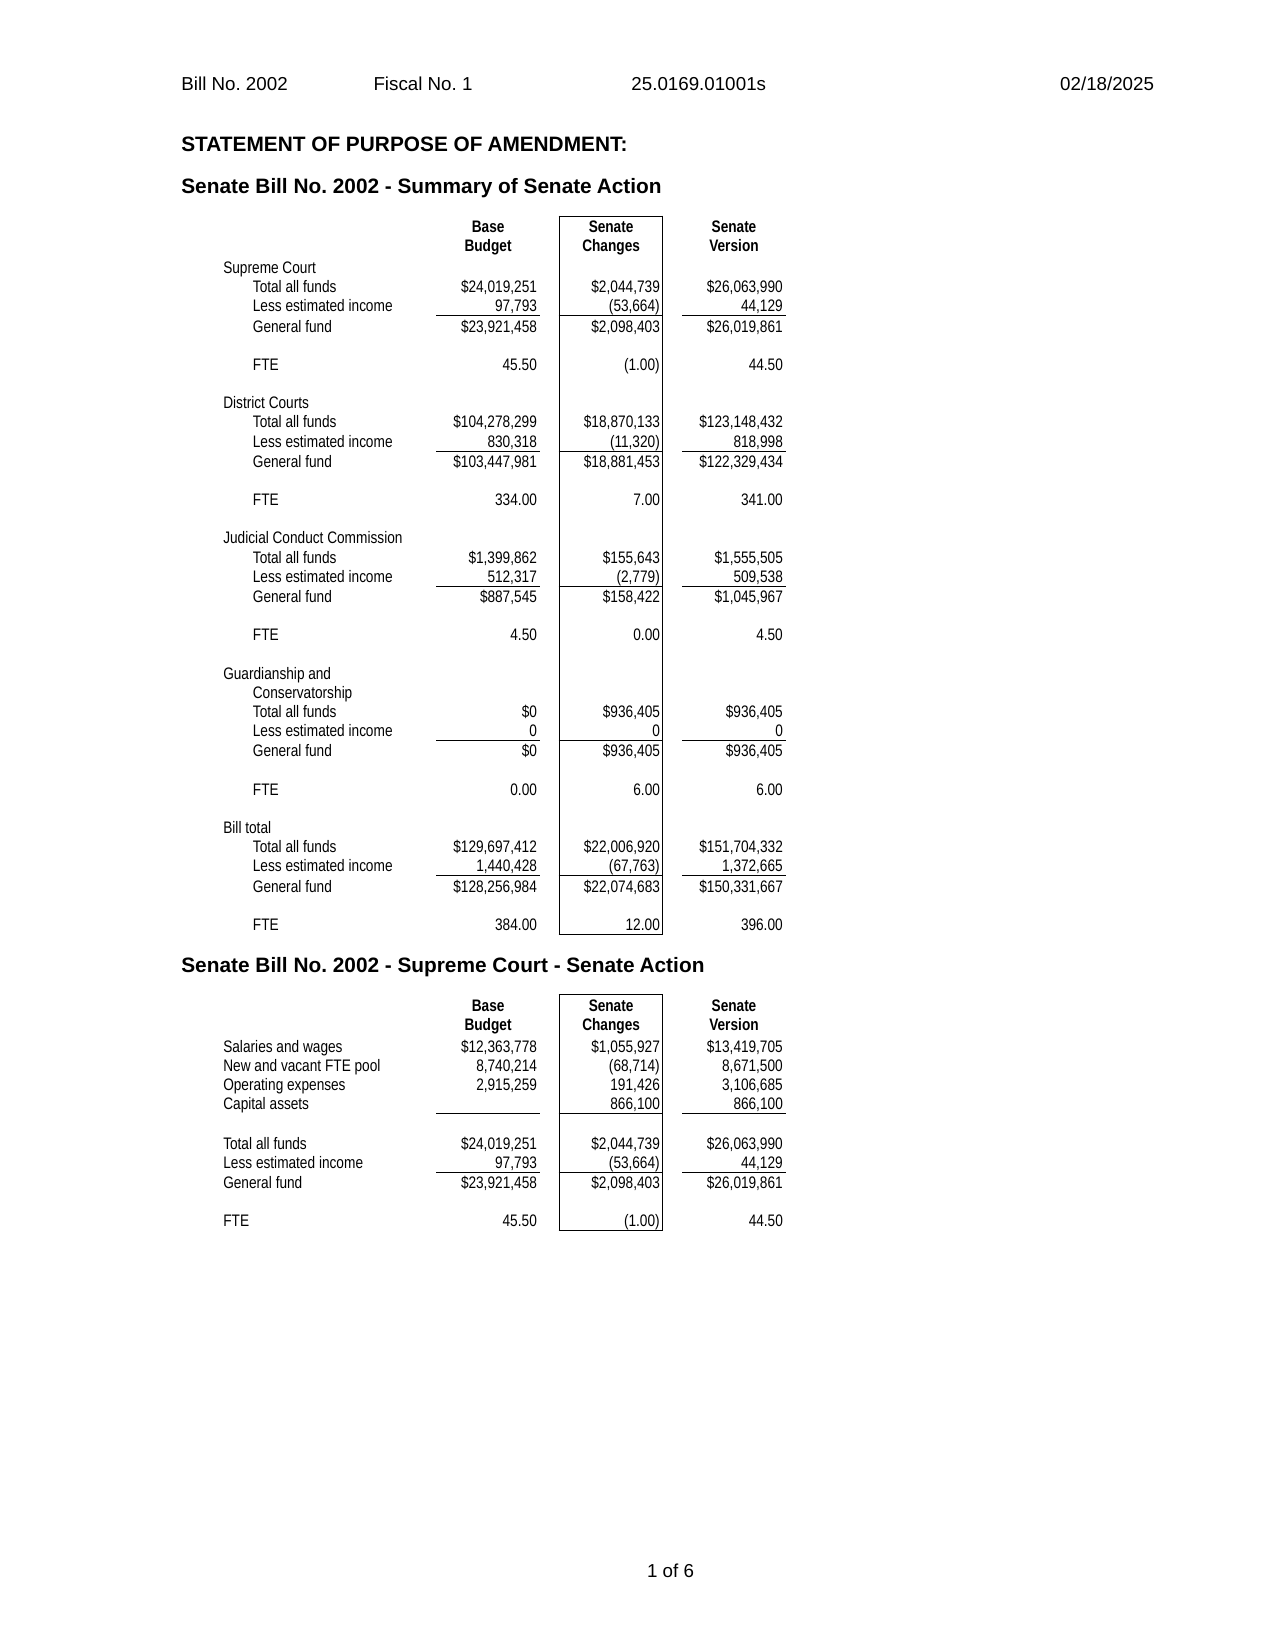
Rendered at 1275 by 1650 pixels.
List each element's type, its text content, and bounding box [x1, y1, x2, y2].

table_cell [540, 412, 559, 431]
table_cell 830,318 [436, 431, 539, 451]
table_cell 44,129 [682, 296, 786, 315]
table_cell $13,419,705 [682, 1037, 786, 1056]
table_cell 1,372,665 [682, 856, 786, 875]
table_cell [220, 1192, 417, 1211]
table_cell 866,100 [560, 1094, 662, 1113]
table_cell [682, 644, 786, 663]
table_cell Total all funds [220, 1134, 417, 1153]
table_cell $151,704,332 [682, 837, 786, 856]
table_cell $936,405 [682, 702, 786, 721]
table_cell Total all funds [220, 548, 417, 567]
table_cell [682, 1114, 786, 1133]
table_cell [417, 315, 436, 336]
table_cell [560, 509, 662, 528]
table_cell General fund [220, 451, 417, 471]
table_cell 44.50 [682, 1211, 786, 1230]
table_cell 97,793 [436, 296, 539, 315]
table_cell $26,019,861 [682, 1173, 786, 1192]
table_cell [540, 644, 559, 663]
table_cell FTE [220, 490, 417, 509]
table_cell [540, 374, 559, 393]
table_cell [663, 606, 682, 625]
table_cell [417, 1056, 436, 1075]
table_cell [436, 606, 539, 625]
table_cell $936,405 [560, 741, 662, 760]
table_cell (53,664) [560, 1153, 662, 1172]
table_cell [663, 702, 682, 721]
table_cell $1,045,967 [682, 587, 786, 606]
table_cell [560, 664, 662, 702]
table_cell [540, 875, 559, 896]
table_cell [417, 780, 436, 799]
table_cell (67,763) [560, 856, 662, 875]
table_cell $2,098,403 [560, 316, 662, 336]
table_cell [663, 471, 682, 490]
table_cell (2,779) [560, 567, 662, 586]
table_cell [417, 1113, 436, 1133]
table_cell [663, 315, 682, 336]
table_cell [663, 393, 682, 412]
table_cell [663, 412, 682, 431]
table_cell [682, 664, 786, 702]
table_cell [682, 760, 786, 779]
table_cell Capital assets [220, 1094, 417, 1113]
table_cell [663, 837, 682, 856]
table_cell [417, 431, 436, 451]
table_header [663, 216, 682, 258]
table_cell FTE [220, 625, 417, 644]
table_cell [663, 799, 682, 818]
table_cell [663, 296, 682, 315]
table_cell [220, 896, 417, 915]
table_header Senate Changes [560, 995, 662, 1037]
table_cell [663, 1056, 682, 1075]
table_cell [663, 664, 682, 702]
table_cell Guardianship and Conservatorship [220, 664, 417, 702]
table_cell 341.00 [682, 490, 786, 509]
table_cell [663, 336, 682, 355]
table_cell Less estimated income [220, 296, 417, 315]
table_cell [436, 1192, 539, 1211]
table_cell [417, 1172, 436, 1192]
table_cell [540, 1037, 559, 1056]
table_cell FTE [220, 355, 417, 374]
table_cell FTE [220, 915, 417, 934]
table_cell [663, 915, 682, 934]
table_cell [663, 277, 682, 296]
table_cell [682, 896, 786, 915]
table_cell 2,915,259 [436, 1075, 539, 1094]
table_cell [220, 471, 417, 490]
table_cell Bill total [220, 818, 417, 837]
table_cell [682, 374, 786, 393]
table_cell [682, 336, 786, 355]
table_header Senate Changes [560, 217, 662, 258]
table_cell $936,405 [682, 741, 786, 760]
table_cell [436, 528, 539, 547]
table_cell [663, 451, 682, 471]
table_header [663, 994, 682, 1037]
table_cell 509,538 [682, 567, 786, 586]
table_header Base Budget [436, 994, 539, 1037]
table_cell [540, 606, 559, 625]
table_cell (11,320) [560, 431, 662, 451]
table_cell [417, 625, 436, 644]
table_cell $12,363,778 [436, 1037, 539, 1056]
table_cell [663, 1094, 682, 1113]
table_cell [663, 1172, 682, 1192]
table_cell [417, 644, 436, 663]
table_cell [417, 856, 436, 875]
table_cell [417, 296, 436, 315]
table_cell $128,256,984 [436, 876, 539, 896]
table_cell [417, 490, 436, 509]
table_header Senate Version [682, 216, 786, 258]
table_cell [663, 431, 682, 451]
table_cell Less estimated income [220, 1153, 417, 1172]
table_cell [540, 740, 559, 760]
table_cell FTE [220, 1211, 417, 1230]
table_cell [220, 799, 417, 818]
table_cell [560, 528, 662, 547]
text Senate Bill No. 2002 - Summary of Senate Action [181, 174, 1154, 198]
table_cell [540, 1192, 559, 1211]
table_cell [663, 1113, 682, 1133]
table_cell [417, 1211, 436, 1230]
table_cell Total all funds [220, 702, 417, 721]
table_cell [220, 374, 417, 393]
table_cell [436, 896, 539, 915]
table_cell [417, 393, 436, 412]
table_cell $24,019,251 [436, 277, 539, 296]
table_cell [540, 586, 559, 606]
table_cell $158,422 [560, 587, 662, 606]
table_cell [663, 548, 682, 567]
table_cell $887,545 [436, 587, 539, 606]
table_cell [540, 1211, 559, 1230]
table_cell [540, 896, 559, 915]
table_cell Less estimated income [220, 856, 417, 875]
table_cell 0 [682, 721, 786, 740]
table_cell 8,671,500 [682, 1056, 786, 1075]
table_cell [540, 818, 559, 837]
table_cell [540, 258, 559, 277]
table_cell Salaries and wages [220, 1037, 417, 1056]
table_cell [540, 1172, 559, 1192]
table_cell [540, 567, 559, 586]
table_cell [663, 374, 682, 393]
table_cell General fund [220, 586, 417, 606]
table_cell (68,714) [560, 1056, 662, 1075]
table_cell District Courts [220, 393, 417, 412]
table_cell [682, 799, 786, 818]
table_cell [540, 548, 559, 567]
table_cell 191,426 [560, 1075, 662, 1094]
table_cell [663, 818, 682, 837]
table_cell [417, 1153, 436, 1172]
table_cell [540, 336, 559, 355]
table_cell 396.00 [682, 915, 786, 934]
table_cell [682, 393, 786, 412]
table_cell (1.00) [560, 355, 662, 374]
table_header [220, 216, 417, 258]
table_cell [417, 1037, 436, 1056]
table_cell 4.50 [436, 625, 539, 644]
table_cell [540, 315, 559, 336]
table_cell [417, 412, 436, 431]
table_cell 4.50 [682, 625, 786, 644]
table_cell [540, 1094, 559, 1113]
table_cell $1,055,927 [560, 1037, 662, 1056]
table_cell Less estimated income [220, 721, 417, 740]
table_cell [540, 451, 559, 471]
table_cell Judicial Conduct Commission [220, 528, 417, 547]
table_cell [417, 277, 436, 296]
table_cell 44,129 [682, 1153, 786, 1172]
table_cell [540, 431, 559, 451]
table_cell [663, 586, 682, 606]
table_cell [560, 1114, 662, 1133]
table_cell [417, 1134, 436, 1153]
table_cell [663, 490, 682, 509]
table_cell [540, 780, 559, 799]
table_cell [560, 644, 662, 663]
table_cell Supreme Court [220, 258, 417, 277]
table_cell $1,555,505 [682, 548, 786, 567]
table_header Base Budget [436, 216, 539, 258]
table_cell [417, 760, 436, 779]
table_cell 0 [436, 721, 539, 740]
table_header [540, 216, 559, 258]
table_cell [417, 509, 436, 528]
table_cell $122,329,434 [682, 452, 786, 471]
table_cell [417, 818, 436, 837]
table_cell 12.00 [560, 915, 662, 934]
table_cell [540, 856, 559, 875]
table_cell [682, 818, 786, 837]
table_cell [540, 1153, 559, 1172]
table_cell $0 [436, 741, 539, 760]
table_cell $2,044,739 [560, 1134, 662, 1153]
table_header Senate Version [682, 994, 786, 1037]
table_cell [663, 760, 682, 779]
table_cell [417, 355, 436, 374]
table_cell [663, 644, 682, 663]
table_cell 3,106,685 [682, 1075, 786, 1094]
table_cell [417, 896, 436, 915]
table_cell [540, 296, 559, 315]
table_cell [417, 471, 436, 490]
table_cell [663, 1134, 682, 1153]
table_cell [540, 1056, 559, 1075]
table_cell [417, 451, 436, 471]
table_cell $18,881,453 [560, 452, 662, 471]
table_header [540, 994, 559, 1037]
table_cell 866,100 [682, 1094, 786, 1113]
table_cell [682, 1192, 786, 1211]
table_cell [417, 1094, 436, 1113]
table_cell [436, 471, 539, 490]
table_cell [220, 644, 417, 663]
table_cell $26,063,990 [682, 1134, 786, 1153]
table_cell [663, 1037, 682, 1056]
table_cell [436, 336, 539, 355]
table_cell [436, 1114, 539, 1133]
table_cell [540, 509, 559, 528]
table_header [220, 994, 417, 1037]
table_cell [417, 799, 436, 818]
table_cell [220, 1113, 417, 1133]
table_cell [436, 664, 539, 702]
table_cell 6.00 [682, 780, 786, 799]
table_cell [436, 799, 539, 818]
table_cell [560, 1192, 662, 1211]
table_cell [663, 721, 682, 740]
table_cell [540, 664, 559, 702]
table_cell [560, 471, 662, 490]
table_cell $103,447,981 [436, 452, 539, 471]
table_cell [436, 760, 539, 779]
table_cell [417, 336, 436, 355]
table_cell [540, 355, 559, 374]
table_cell $123,148,432 [682, 412, 786, 431]
table_cell Less estimated income [220, 431, 417, 451]
table_cell (53,664) [560, 296, 662, 315]
table_cell New and vacant FTE pool [220, 1056, 417, 1075]
table_cell [540, 915, 559, 934]
table_cell $150,331,667 [682, 876, 786, 896]
table_cell [560, 606, 662, 625]
table_cell [560, 760, 662, 779]
table_cell [436, 644, 539, 663]
table_cell [540, 721, 559, 740]
table_cell General fund [220, 875, 417, 896]
table_cell [682, 606, 786, 625]
table_cell [682, 258, 786, 277]
table_cell 818,998 [682, 431, 786, 451]
table_cell [663, 258, 682, 277]
table_cell [436, 818, 539, 837]
table_cell [560, 896, 662, 915]
table_cell 45.50 [436, 1211, 539, 1230]
table_cell $22,074,683 [560, 876, 662, 896]
table_cell [417, 1075, 436, 1094]
table_cell [663, 740, 682, 760]
table_cell 8,740,214 [436, 1056, 539, 1075]
table_cell [663, 856, 682, 875]
table_cell General fund [220, 315, 417, 336]
table_cell (1.00) [560, 1211, 662, 1230]
table_cell [663, 896, 682, 915]
table_cell $2,044,739 [560, 277, 662, 296]
table_cell [540, 471, 559, 490]
table_cell [540, 490, 559, 509]
table_cell $155,643 [560, 548, 662, 567]
table_cell $129,697,412 [436, 837, 539, 856]
table_cell [663, 1153, 682, 1172]
table_cell [417, 915, 436, 934]
table_cell [417, 721, 436, 740]
table_cell [417, 702, 436, 721]
table_cell [663, 528, 682, 547]
table_cell $23,921,458 [436, 316, 539, 336]
table_cell [540, 799, 559, 818]
table_cell [417, 567, 436, 586]
table_cell General fund [220, 740, 417, 760]
table_cell Total all funds [220, 837, 417, 856]
table_cell [540, 837, 559, 856]
table_cell [436, 374, 539, 393]
table_cell $26,019,861 [682, 316, 786, 336]
table_cell [417, 740, 436, 760]
table_cell [540, 702, 559, 721]
table_cell [540, 625, 559, 644]
table_cell $2,098,403 [560, 1173, 662, 1192]
table_cell [682, 509, 786, 528]
table_cell $104,278,299 [436, 412, 539, 431]
table_cell $26,063,990 [682, 277, 786, 296]
table_cell [220, 760, 417, 779]
table_cell [663, 1192, 682, 1211]
table_cell [436, 258, 539, 277]
table_cell 0 [560, 721, 662, 740]
table_header [417, 994, 436, 1037]
table_cell $24,019,251 [436, 1134, 539, 1153]
table_cell [560, 374, 662, 393]
table_cell [417, 374, 436, 393]
table_cell 0.00 [436, 780, 539, 799]
table_cell General fund [220, 1172, 417, 1192]
table_cell [682, 471, 786, 490]
table_cell [540, 528, 559, 547]
table_cell [663, 355, 682, 374]
table_cell [540, 1113, 559, 1133]
table_cell FTE [220, 780, 417, 799]
table_cell Total all funds [220, 412, 417, 431]
text Senate Bill No. 2002 - Supreme Court - Senate Action [181, 953, 1154, 977]
table_cell [663, 509, 682, 528]
table_cell [682, 528, 786, 547]
table_cell $18,870,133 [560, 412, 662, 431]
table_cell 334.00 [436, 490, 539, 509]
table_cell [663, 875, 682, 896]
table_cell [560, 336, 662, 355]
table_cell [417, 548, 436, 567]
table_cell [417, 606, 436, 625]
table_cell [663, 1075, 682, 1094]
table_cell Operating expenses [220, 1075, 417, 1094]
table_cell $23,921,458 [436, 1173, 539, 1192]
table_header [417, 216, 436, 258]
table_cell [663, 780, 682, 799]
table_cell [540, 760, 559, 779]
table_cell [436, 1094, 539, 1113]
table_cell 512,317 [436, 567, 539, 586]
table_cell $936,405 [560, 702, 662, 721]
table_cell 384.00 [436, 915, 539, 934]
table_cell [417, 258, 436, 277]
table_cell [417, 875, 436, 896]
table_cell [663, 1211, 682, 1230]
table_cell 44.50 [682, 355, 786, 374]
table_cell $22,006,920 [560, 837, 662, 856]
table_cell [663, 567, 682, 586]
table_cell [220, 606, 417, 625]
table_cell 7.00 [560, 490, 662, 509]
table_cell 0.00 [560, 625, 662, 644]
table_cell [436, 393, 539, 412]
table_cell [417, 837, 436, 856]
table_cell [560, 799, 662, 818]
table_cell $0 [436, 702, 539, 721]
table_cell [417, 586, 436, 606]
table_cell [663, 625, 682, 644]
table_cell [560, 258, 662, 277]
table_cell [417, 528, 436, 547]
table_cell Less estimated income [220, 567, 417, 586]
table_cell Total all funds [220, 277, 417, 296]
table_cell 97,793 [436, 1153, 539, 1172]
table_cell [540, 277, 559, 296]
table_cell [220, 509, 417, 528]
table_cell 45.50 [436, 355, 539, 374]
table_cell [417, 1192, 436, 1211]
table_cell $1,399,862 [436, 548, 539, 567]
table_cell [220, 336, 417, 355]
table_cell [560, 393, 662, 412]
table_cell 6.00 [560, 780, 662, 799]
text Statement of Purpose of amendment: [181, 132, 1154, 156]
table_cell 1,440,428 [436, 856, 539, 875]
table_cell [540, 1075, 559, 1094]
table_cell [540, 393, 559, 412]
table_cell [560, 818, 662, 837]
table_cell [540, 1134, 559, 1153]
table_cell [417, 664, 436, 702]
table_cell [436, 509, 539, 528]
